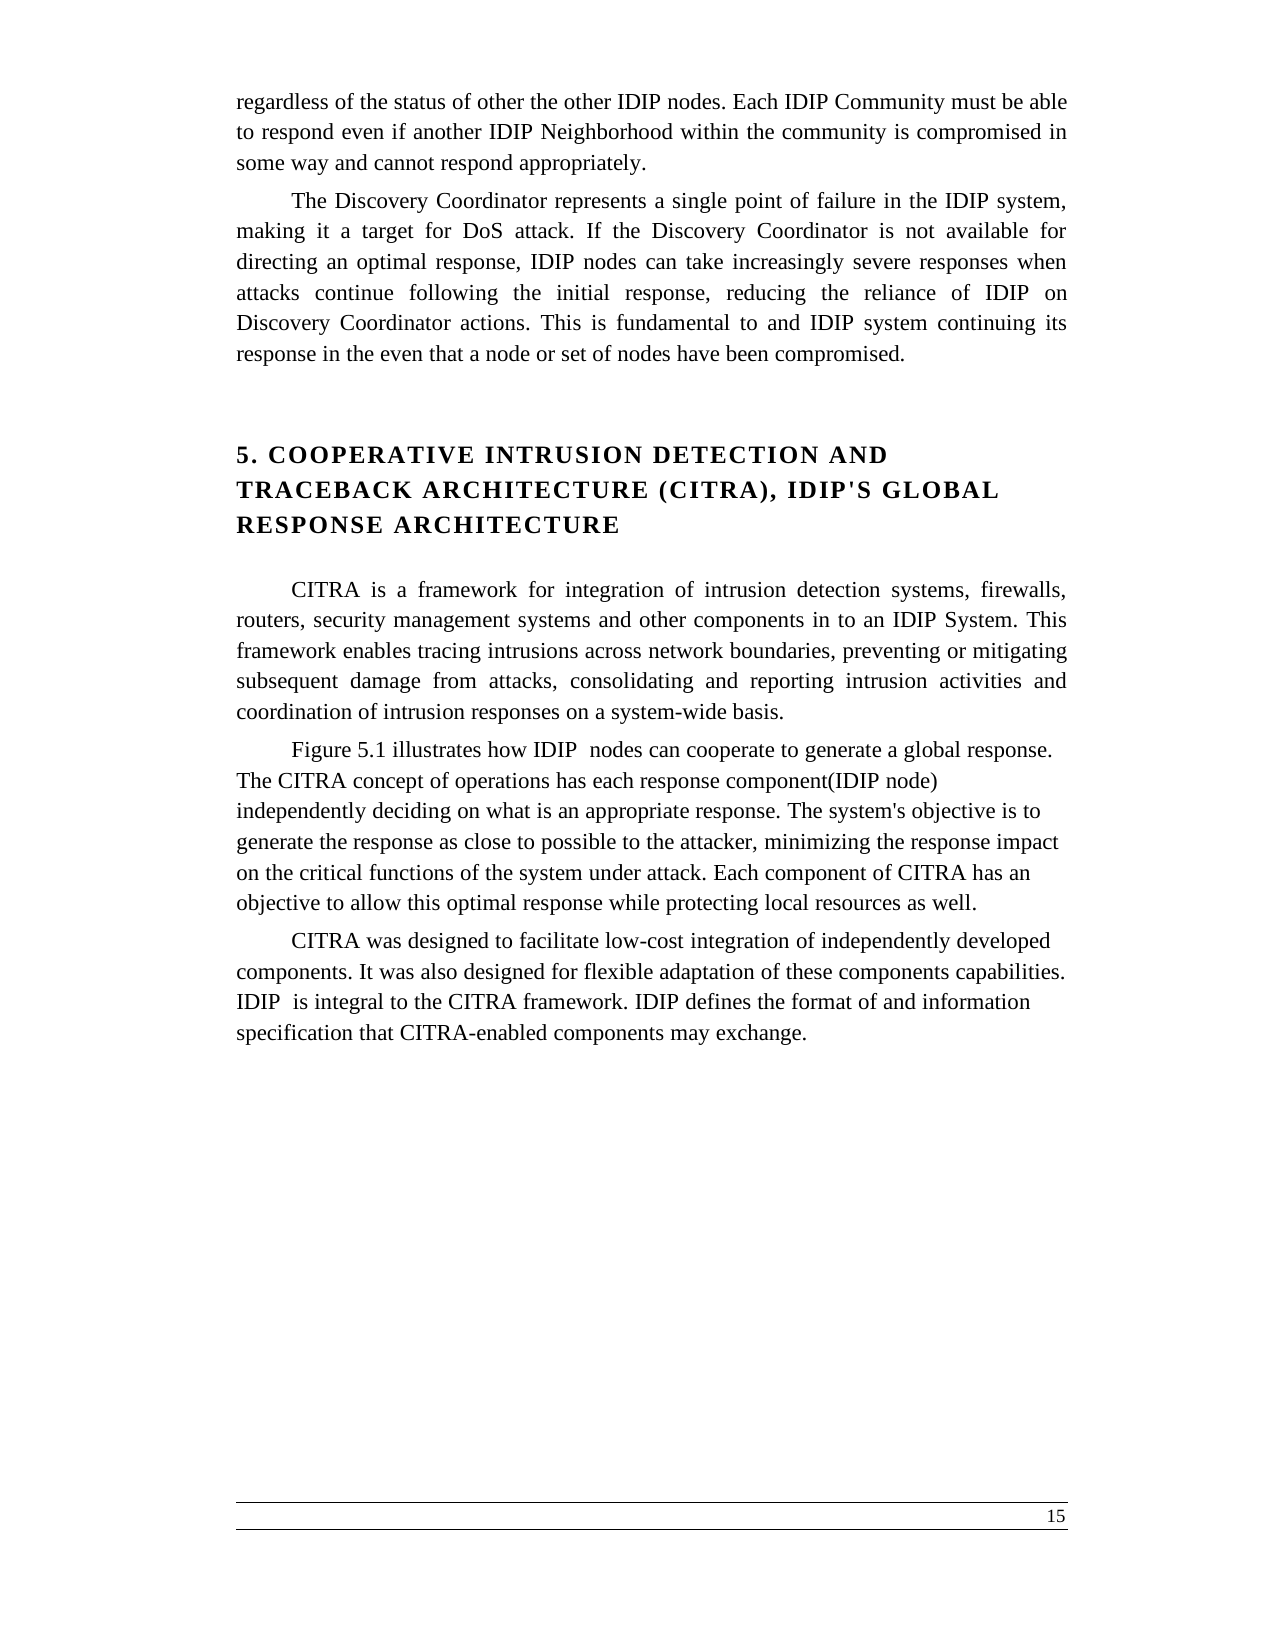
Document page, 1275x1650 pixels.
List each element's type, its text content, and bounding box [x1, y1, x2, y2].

subtitle 5. Cooperative Intrusion Detection and Traceback Architecture (CITRA), IDIP's Global Response Architecture [236, 441, 1068, 539]
text Figure 5.1 illustrates how IDIP nodes can cooperate to generate a global response. The CITRA concept of operations has each response component(IDIP node) independently deciding on what is an appropriate response. The system's objective is to generate the response as close to possible to the attacker, minimizing the response impact on the critical functions of the system under attack. Each component of CITRA has an objective to allow this optimal response while protecting local resources as well. [236, 737, 1068, 916]
text regardless of the status of other the other IDIP nodes. Each IDIP Community must be able to respond even if another IDIP Neighborhood within the community is compromised in some way and cannot respond appropriately. [236, 88, 1068, 175]
text The Discovery Coordinator represents a single point of failure in the IDIP system, making it a target for DoS attack. If the Discovery Coordinator is not available for directing an optimal response, IDIP nodes can take increasingly severe responses when attacks continue following the initial response, reducing the reliance of IDIP on Discovery Coordinator actions. This is fundamental to and IDIP system continuing its response in the even that a node or set of nodes have been compromised. [236, 188, 1068, 366]
text CITRA is a framework for integration of intrusion detection systems, firewalls, routers, security management systems and other components in to an IDIP System. This framework enables tracing intrusions across network boundaries, preventing or mitigating subsequent damage from attacks, consolidating and reporting intrusion activities and coordination of intrusion responses on a system-wide basis. [236, 577, 1068, 724]
text CITRA was designed to facilitate low-cost integration of independently developed components. It was also designed for flexible adaptation of these components capabilities. IDIP is integral to the CITRA framework. IDIP defines the format of and information specification that CITRA-enabled components may exchange. [236, 928, 1068, 1045]
